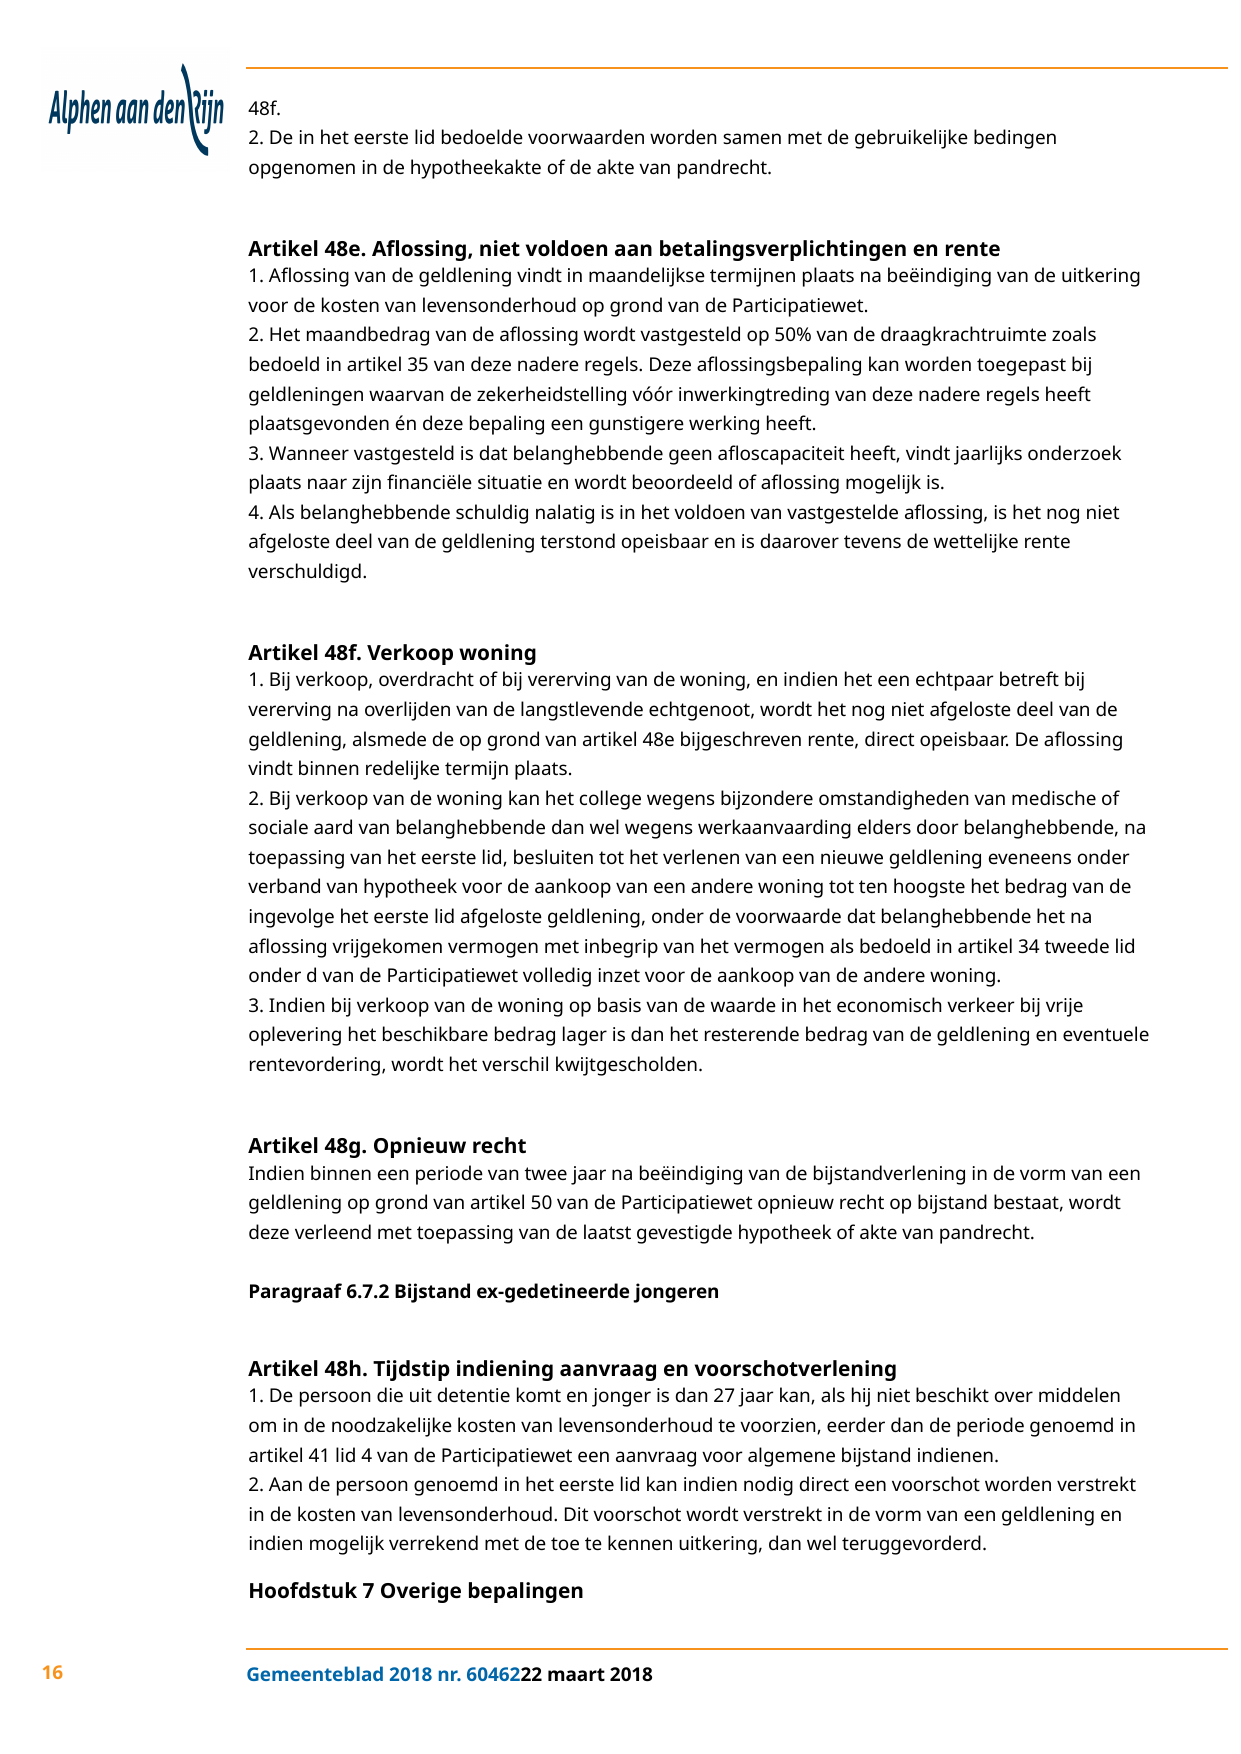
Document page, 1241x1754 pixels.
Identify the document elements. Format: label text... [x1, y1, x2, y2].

text Hoofdstuk 7 Overige bepalingen [248, 1576, 1152, 1604]
text 1. Aflossing van de geldlening vindt in maandelijkse termijnen plaats na beëindiging van de uitkering voor de kosten van levensonderhoud op grond van de Participatiewet. [248, 262, 1152, 318]
text 48f. [248, 95, 1152, 121]
text Artikel 48g. Opnieuw recht [248, 1131, 1152, 1160]
text Paragraaf 6.7.2 Bijstand ex-gedetineerde jongeren [248, 1278, 1152, 1304]
text 2. De in het eerste lid bedoelde voorwaarden worden samen met de gebruikelijke bedingen opgenomen in de hypotheekakte of de akte van pandrecht. [248, 124, 1152, 180]
text 1. Bij verkoop, overdracht of bij vererving van de woning, en indien het een echtpaar betreft bij vererving na overlijden van de langstlevende echtgenoot, wordt het nog niet afgeloste deel van de geldlening, alsmede de op grond van artikel 48e bijgeschreven rente, direct opeisbaar. De aflossing vindt binnen redelijke termijn plaats. [248, 667, 1152, 781]
picture [41, 47, 231, 172]
text 3. Wanneer vastgesteld is dat belanghebbende geen afloscapaciteit heeft, vindt jaarlijks onderzoek plaats naar zijn financiële situatie en wordt beoordeeld of aflossing mogelijk is. [248, 440, 1152, 495]
text 2. Het maandbedrag van de aflossing wordt vastgesteld op 50% van de draagkrachtruimte zoals bedoeld in artikel 35 van deze nadere regels. Deze aflossingsbepaling kan worden toegepast bij geldleningen waarvan de zekerheidstelling vóór inwerkingtreding van deze nadere regels heeft plaatsgevonden én deze bepaling een gunstigere werking heeft. [248, 322, 1152, 436]
text 2. Aan de persoon genoemd in het eerste lid kan indien nodig direct een voorschot worden verstrekt in de kosten van levensonderhoud. Dit voorschot wordt verstrekt in de vorm van een geldlening en indien mogelijk verrekend met de toe te kennen uitkering, dan wel teruggevorderd. [248, 1471, 1152, 1556]
text Artikel 48e. Aflossing, niet voldoen aan betalingsverplichtingen en rente [248, 234, 1152, 262]
text 3. Indien bij verkoop van de woning op basis van de waarde in het economisch verkeer bij vrije oplevering het beschikbare bedrag lager is dan het resterende bedrag van de geldlening en eventuele rentevordering, wordt het verschil kwijtgescholden. [248, 992, 1152, 1077]
text 4. Als belanghebbende schuldig nalatig is in het voldoen van vastgestelde aflossing, is het nog niet afgeloste deel van de geldlening terstond opeisbaar en is daarover tevens de wettelijke rente verschuldigd. [248, 499, 1152, 584]
text Artikel 48h. Tijdstip indiening aanvraag en voorschotverlening [248, 1354, 1152, 1383]
text 2. Bij verkoop van de woning kan het college wegens bijzondere omstandigheden van medische of sociale aard van belanghebbende dan wel wegens werkaanvaarding elders door belanghebbende, na toepassing van het eerste lid, besluiten tot het verlenen van een nieuwe geldlening eveneens onder verband van hypotheek voor de aankoop van een andere woning tot ten hoogste het bedrag van de ingevolge het eerste lid afgeloste geldlening, onder de voorwaarde dat belanghebbende het na aflossing vrijgekomen vermogen met inbegrip van het vermogen als bedoeld in artikel 34 tweede lid onder d van de Participatiewet volledig inzet voor de aankoop van de andere woning. [248, 785, 1152, 988]
text Indien binnen een periode van twee jaar na beëindiging van de bijstandverlening in de vorm van een geldlening op grond van artikel 50 van de Participatiewet opnieuw recht op bijstand bestaat, wordt deze verleend met toepassing van de laatst gevestigde hypotheek of akte van pandrecht. [248, 1160, 1152, 1244]
text 1. De persoon die uit detentie komt en jonger is dan 27 jaar kan, als hij niet beschikt over middelen om in de noodzakelijke kosten van levensonderhoud te voorzien, eerder dan de periode genoemd in artikel 41 lid 4 van de Participatiewet een aanvraag voor algemene bijstand indienen. [248, 1383, 1152, 1467]
text Artikel 48f. Verkoop woning [248, 638, 1152, 667]
